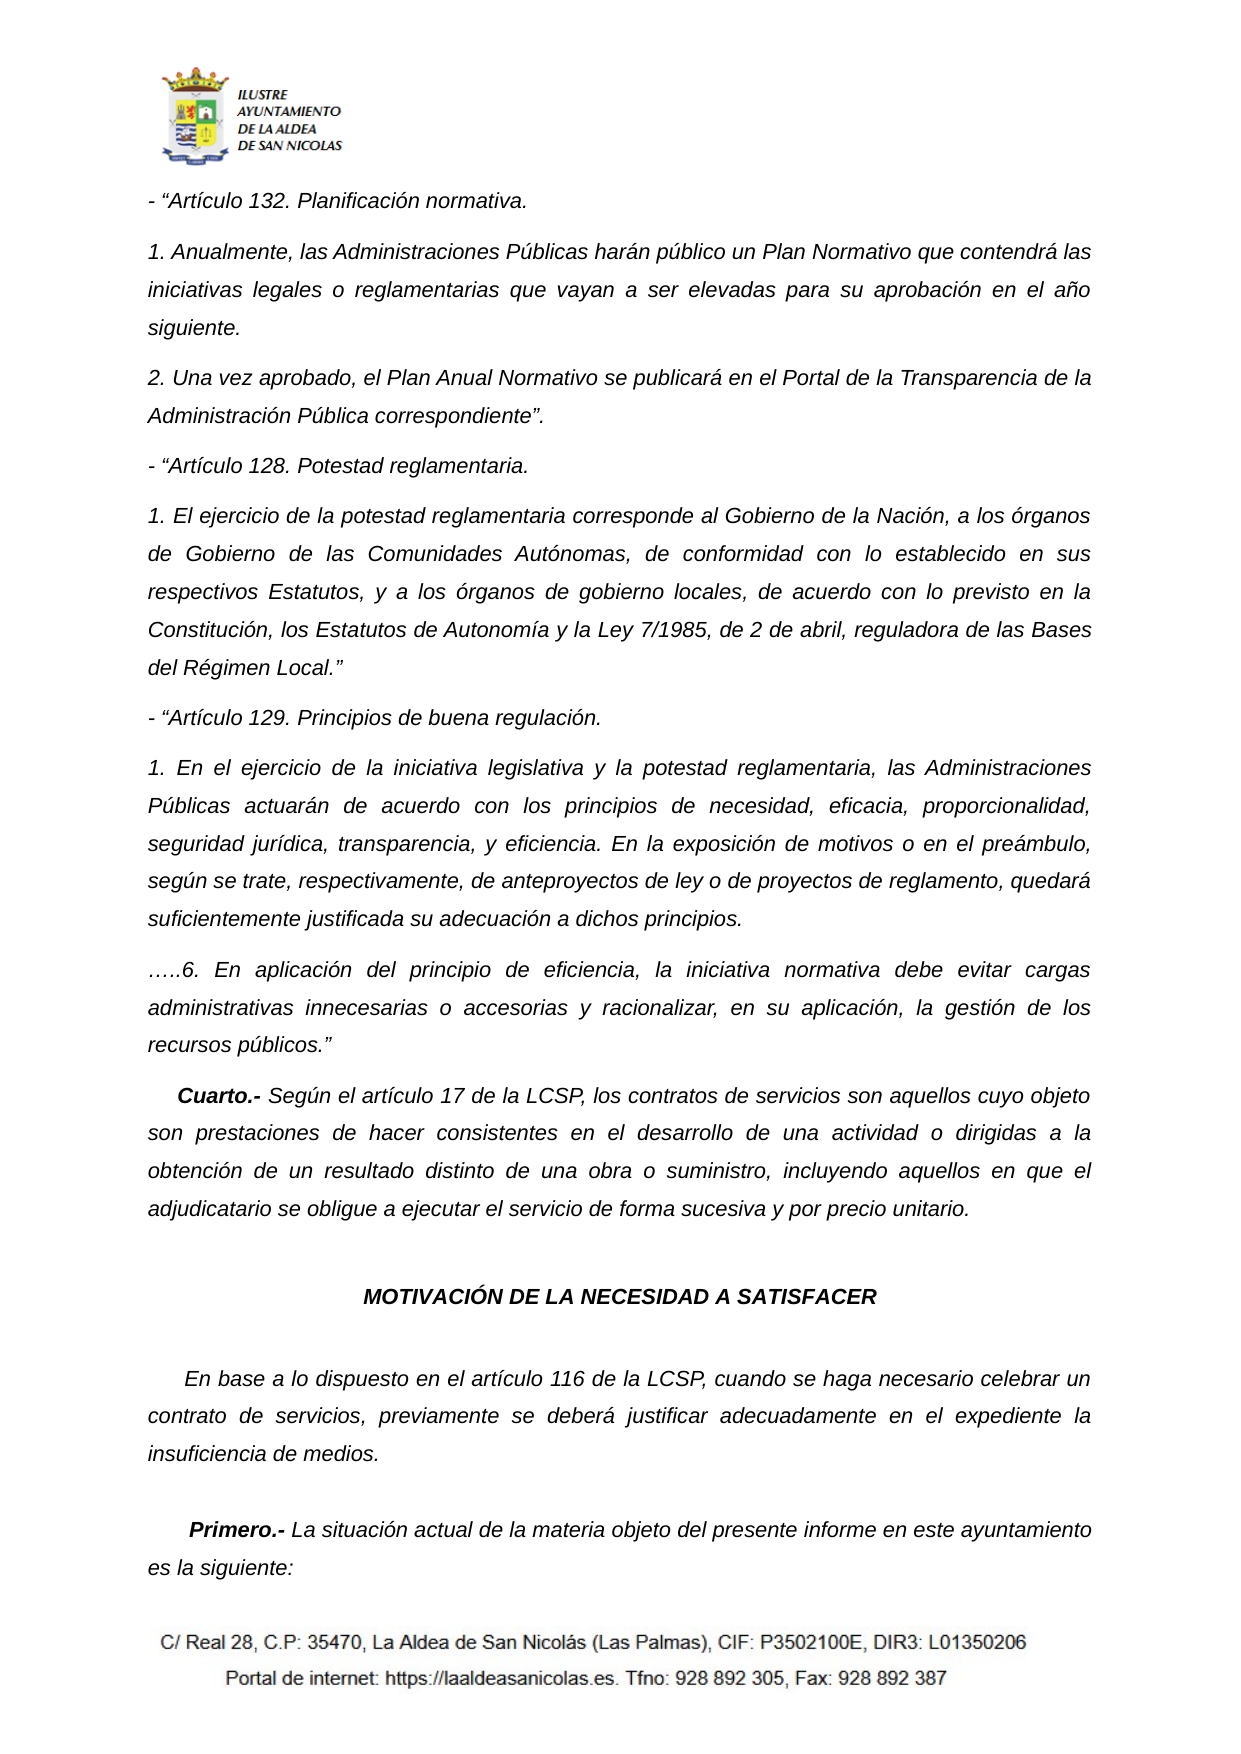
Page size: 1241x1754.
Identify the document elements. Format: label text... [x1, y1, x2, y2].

text Cuarto.- Según el artículo 17 de la LCSP, los contratos de servicios son aquellos cuyo objeto son prestaciones de hacer consistentes en el desarrollo de una actividad o dirigidas a la obtención de un resultado distinto de una obra o suministro, incluyendo aquellos en que el adjudicatario se obligue a ejecutar el servicio de forma sucesiva y por precio unitario. [148, 1082, 1093, 1221]
text Primero.- La situación actual de la materia objeto del presente informe en este ayuntamiento es la siguiente: [148, 1517, 1093, 1580]
text 1. El ejercicio de la potestad reglamentaria corresponde al Gobierno de la Nación, a los órganos de Gobierno de las Comunidades Autónomas, de conformidad con lo establecido en sus respectivos Estatutos, y a los órganos de gobierno locales, de acuerdo con lo previsto en la Constitución, los Estatutos de Autonomía y la Ley 7/1985, de 2 de abril, reguladora de las Bases del Régimen Local.” [148, 503, 1093, 679]
picture [148, 59, 358, 173]
picture [148, 1626, 1034, 1694]
text En base a lo dispuesto en el artículo 116 de la LCSP, cuando se haga necesario celebrar un contrato de servicios, previamente se deberá justificar adecuadamente en el expediente la insuficiencia de medios. [148, 1366, 1093, 1466]
text - “Artículo 128. Potestad reglamentaria. [148, 453, 1093, 478]
text - “Artículo 129. Principios de buena regulación. [148, 705, 1093, 730]
text 2. Una vez aprobado, el Plan Anual Normativo se publicará en el Portal de la Transparencia de la Administración Pública correspondiente”. [148, 365, 1093, 428]
text MOTIVACIÓN DE LA NECESIDAD A SATISFACER [148, 1284, 1093, 1309]
text - “Artículo 132. Planificación normativa. [148, 188, 1093, 214]
text 1. En el ejercicio de la iniciativa legislativa y la potestad reglamentaria, las Administraciones Públicas actuarán de acuerdo con los principios de necesidad, eficacia, proporcionalidad, seguridad jurídica, transparencia, y eficiencia. En la exposición de motivos o en el preámbulo, según se trate, respectivamente, de anteproyectos de ley o de proyectos de reglamento, quedará suficientemente justificada su adecuación a dichos principios. [148, 755, 1093, 931]
text 1. Anualmente, las Administraciones Públicas harán público un Plan Normativo que contendrá las iniciativas legales o reglamentarias que vayan a ser elevadas para su aprobación en el año siguiente. [148, 239, 1093, 339]
text …..6. En aplicación del principio de eficiencia, la iniciativa normativa debe evitar cargas administrativas innecesarias o accesorias y racionalizar, en su aplicación, la gestión de los recursos públicos.” [148, 957, 1093, 1057]
